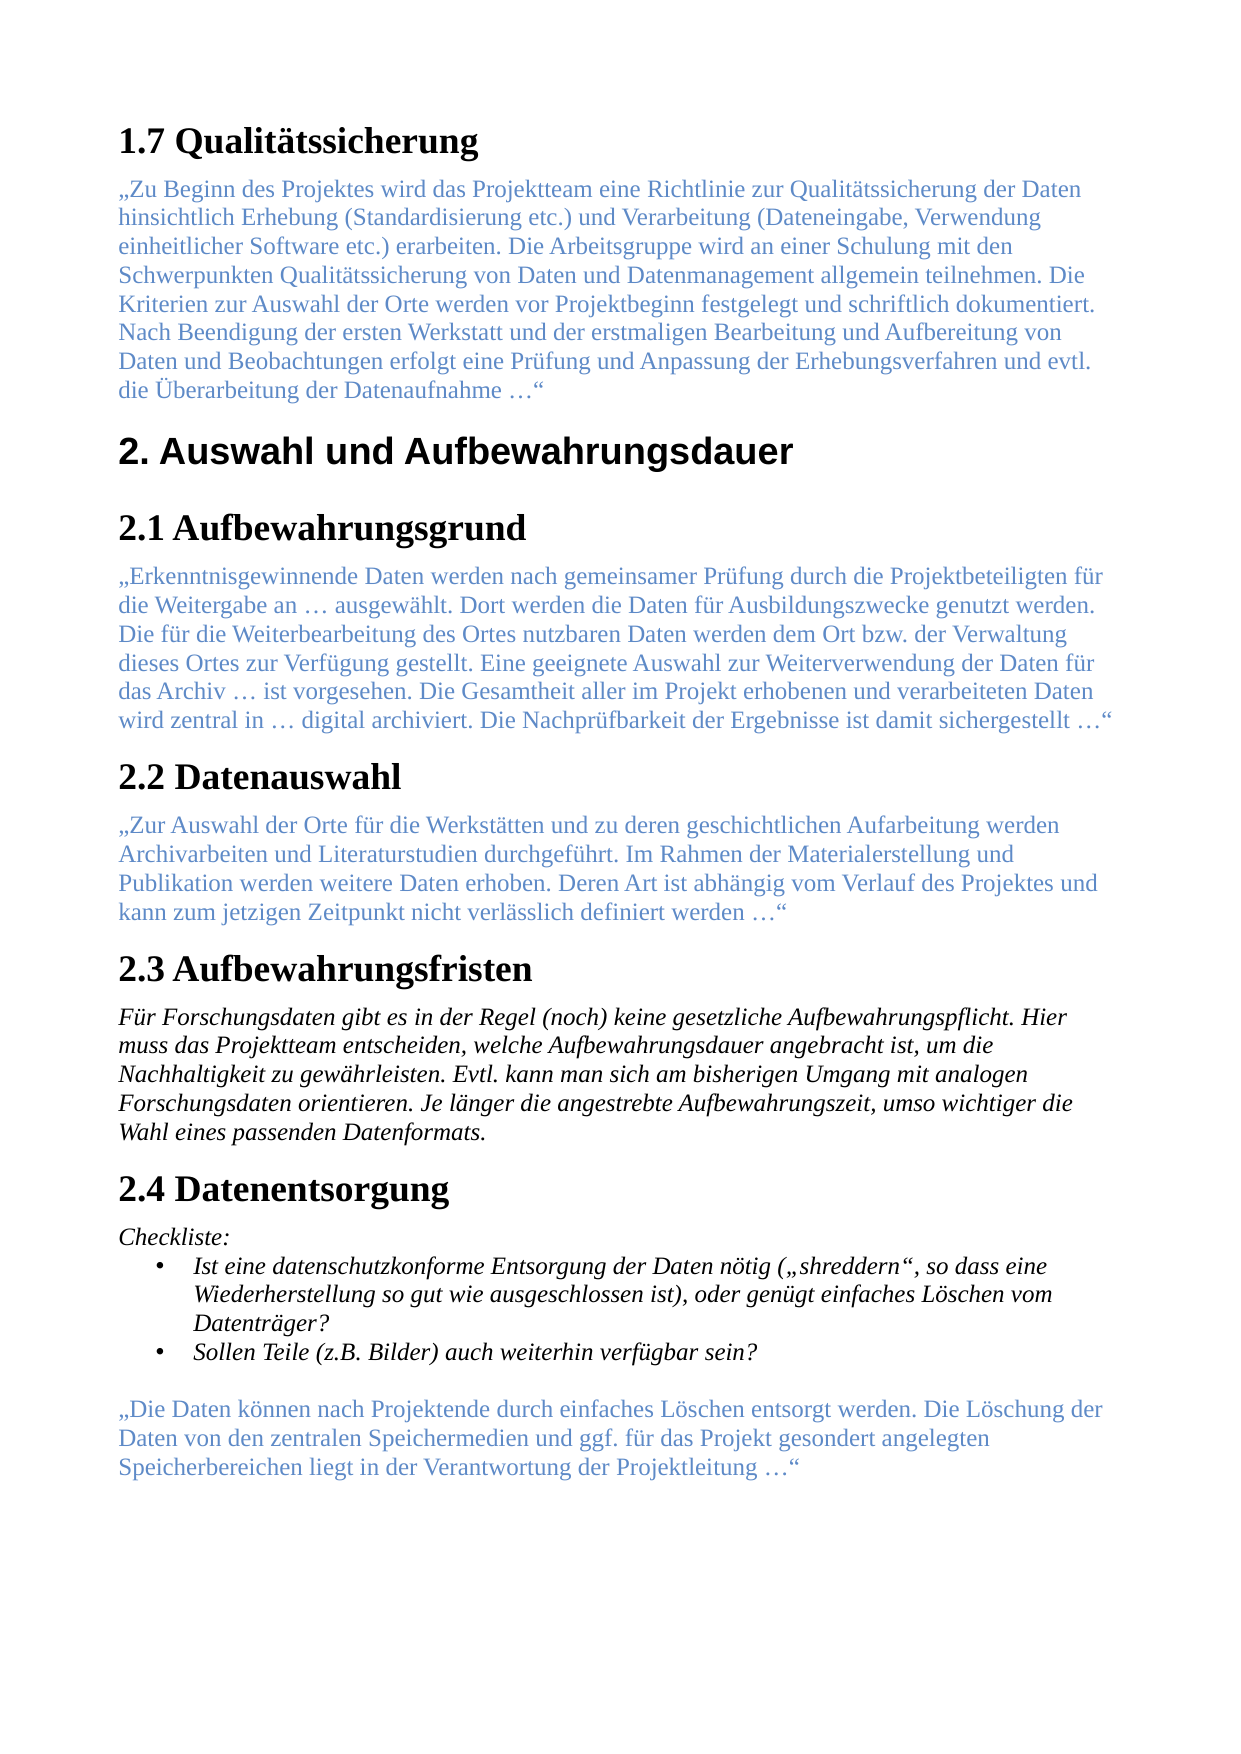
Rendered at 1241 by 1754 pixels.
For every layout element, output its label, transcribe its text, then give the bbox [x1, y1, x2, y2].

subtitle 2.2 Datenauswahl [118, 755, 1122, 798]
text Für Forschungsdaten gibt es in der Regel (noch) keine gesetzliche Aufbewahrungspflicht. Hier muss das Projektteam entscheiden, welche Aufbewahrungsdauer angebracht ist, um die Nachhaltigkeit zu gewährleisten. Evtl. kann man sich am bisherigen Umgang mit analogen Forschungsdaten orientieren. Je länger die angestrebte Aufbewahrungszeit, umso wichtiger die Wahl eines passenden Datenformats. [118, 1002, 1122, 1146]
subtitle 2.3 Aufbewahrungsfristen [118, 946, 1122, 989]
subtitle 2.4 Datenentsorgung [118, 1166, 1122, 1209]
list Ist eine datenschutzkonforme Entsorgung der Daten nötig („shreddern“, so dass eine Wiederherstellung so gut wie ausgeschlossen ist), oder genügt einfaches Löschen vom Datenträger? [156, 1251, 1122, 1337]
subtitle 1.7 Qualitätssicherung [118, 118, 1122, 161]
text Checkliste: [118, 1222, 1122, 1251]
text „Erkenntnisgewinnende Daten werden nach gemeinsamer Prüfung durch die Projektbeteiligten für die Weitergabe an … ausgewählt. Dort werden die Daten für Ausbildungszwecke genutzt werden. Die für die Weiterbearbeitung des Ortes nutzbaren Daten werden dem Ort bzw. der Verwaltung dieses Ortes zur Verfügung gestellt. Eine geeignete Auswahl zur Weiterverwendung der Daten für das Archiv … ist vorgesehen. Die Gesamtheit aller im Projekt erhobenen und verarbeiteten Daten wird zentral in … digital archiviert. Die Nachprüfbarkeit der Ergebnisse ist damit sichergestellt …“ [118, 561, 1122, 734]
subtitle 2.1 Aufbewahrungsgrund [118, 506, 1122, 549]
list Sollen Teile (z.B. Bilder) auch weiterhin verfügbar sein? [156, 1337, 1122, 1366]
subtitle 2. Auswahl und Aufbewahrungsdauer [118, 429, 1122, 472]
text „Die Daten können nach Projektende durch einfaches Löschen entsorgt werden. Die Löschung der Daten von den zentralen Speichermedien und ggf. für das Projekt gesondert angelegten Speicherbereichen liegt in der Verantwortung der Projektleitung …“ [118, 1394, 1122, 1481]
text „Zur Auswahl der Orte für die Werkstätten und zu deren geschichtlichen Aufarbeitung werden Archivarbeiten und Literaturstudien durchgeführt. Im Rahmen der Materialerstellung und Publikation werden weitere Daten erhoben. Deren Art ist abhängig vom Verlauf des Projektes und kann zum jetzigen Zeitpunkt nicht verlässlich definiert werden …“ [118, 810, 1122, 925]
text „Zu Beginn des Projektes wird das Projektteam eine Richtlinie zur Qualitätssicherung der Daten hinsichtlich Erhebung (Standardisierung etc.) und Verarbeitung (Dateneingabe, Verwendung einheitlicher Software etc.) erarbeiten. Die Arbeitsgruppe wird an einer Schulung mit den Schwerpunkten Qualitätssicherung von Daten und Datenmanagement allgemein teilnehmen. Die Kriterien zur Auswahl der Orte werden vor Projektbeginn festgelegt und schriftlich dokumentiert. Nach Beendigung der ersten Werkstatt und der erstmaligen Bearbeitung und Aufbereitung von Daten und Beobachtungen erfolgt eine Prüfung und Anpassung der Erhebungsverfahren und evtl. die Überarbeitung der Datenaufnahme …“ [118, 174, 1122, 404]
